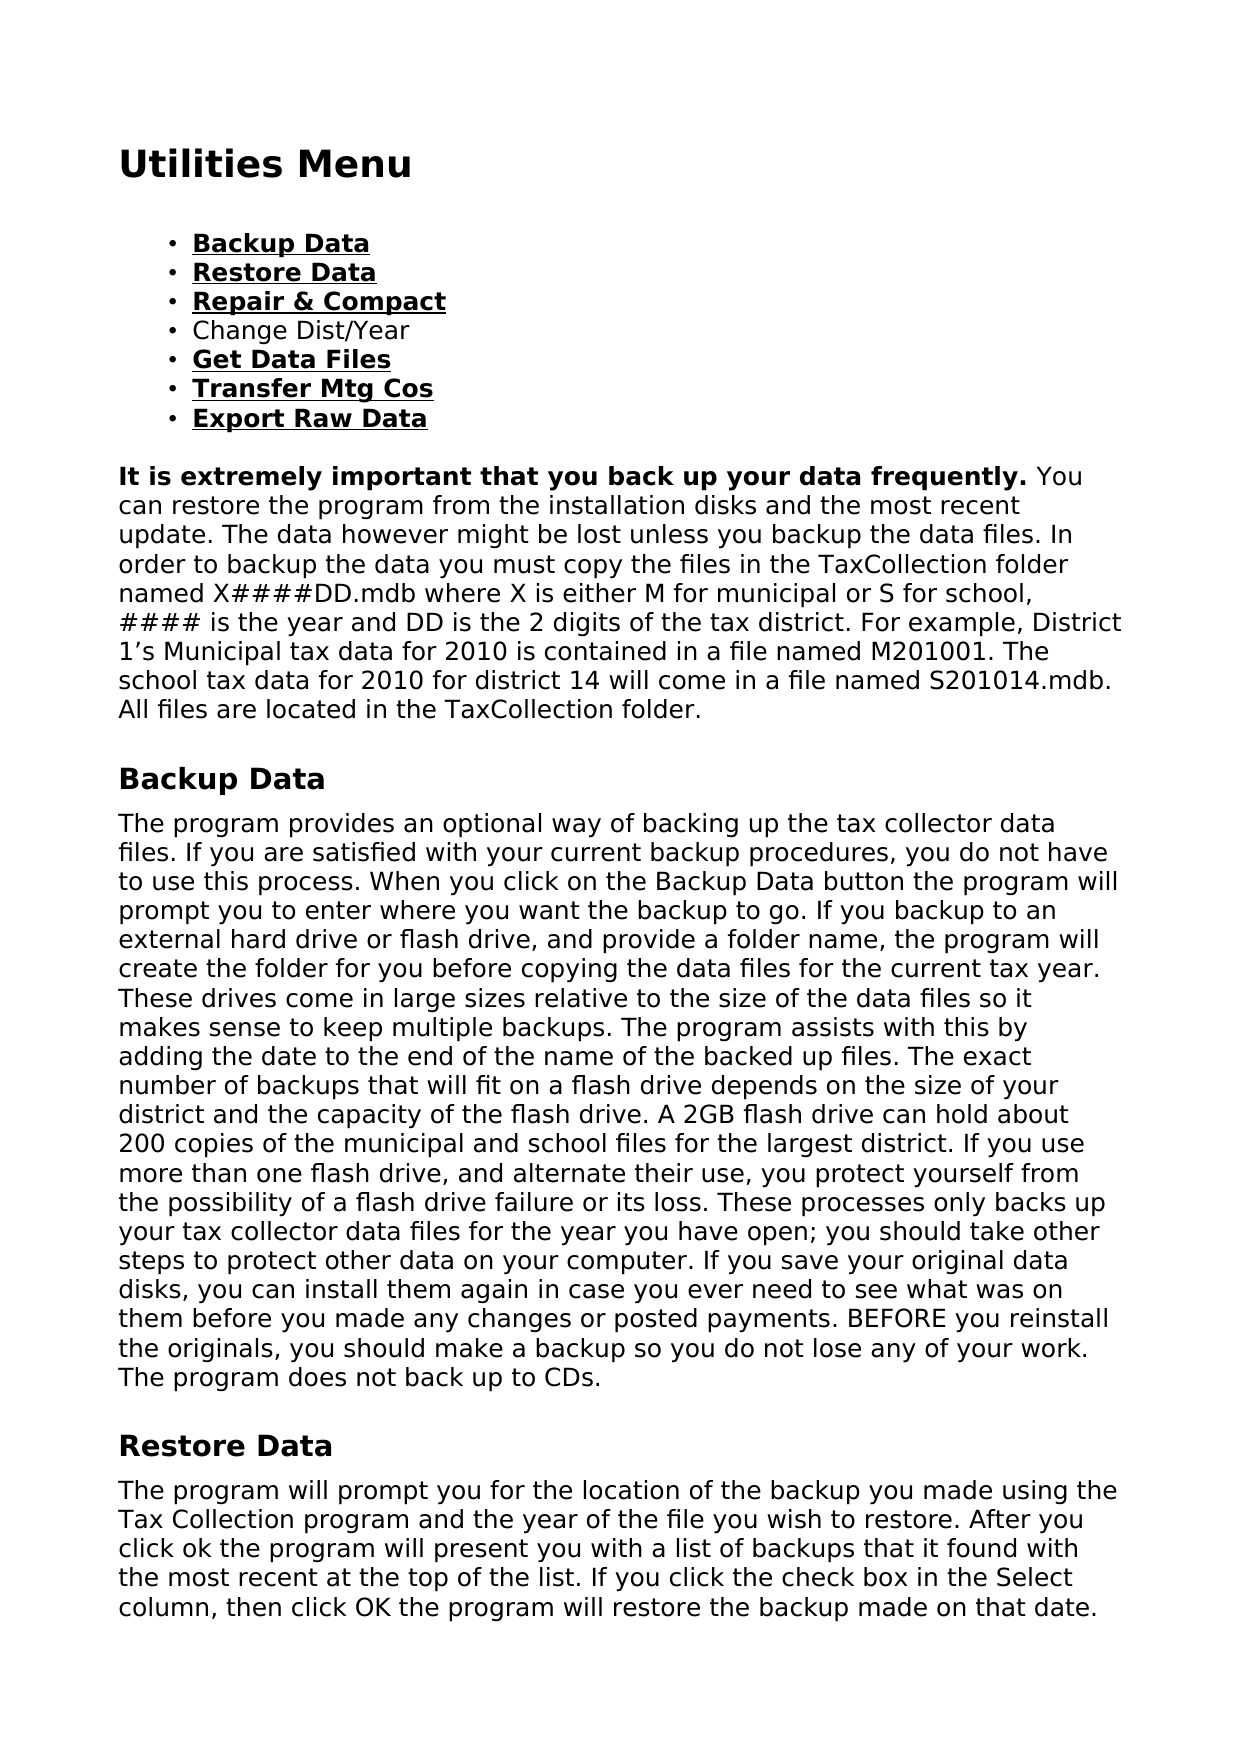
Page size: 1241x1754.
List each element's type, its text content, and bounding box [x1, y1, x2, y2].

subtitle Utilities Menu [118, 143, 1122, 187]
list Get Data Files [177, 345, 1122, 374]
list Restore Data [177, 258, 1122, 287]
text The program provides an optional way of backing up the tax collector data files. If you are satisfied with your current backup procedures, you do not have to use this process. When you click on the Backup Data button the program will prompt you to enter where you want the backup to go. If you backup to an external hard drive or flash drive, and provide a folder name, the program will create the folder for you before copying the data files for the current tax year. These drives come in large sizes relative to the size of the data files so it makes sense to keep multiple backups. The program assists with this by adding the date to the end of the name of the backed up files. The exact number of backups that will fit on a flash drive depends on the size of your district and the capacity of the flash drive. A 2GB flash drive can hold about 200 copies of the municipal and school files for the largest district. If you use more than one flash drive, and alternate their use, you protect yourself from the possibility of a flash drive failure or its loss. These processes only backs up your tax collector data files for the year you have open; you should take other steps to protect other data on your computer. If you save your original data disks, you can install them again in case you ever need to see what was on them before you made any changes or posted payments. BEFORE you reinstall the originals, you should make a backup so you do not lose any of your work. The program does not back up to CDs. [118, 809, 1122, 1392]
list Change Dist/Year [177, 316, 1122, 345]
subtitle Restore Data [118, 1430, 1122, 1464]
list Repair & Compact [177, 287, 1122, 316]
subtitle Backup Data [118, 762, 1122, 796]
list Transfer Mtg Cos [177, 374, 1122, 404]
list Export Raw Data [177, 404, 1122, 433]
text The program will prompt you for the location of the backup you made using the Tax Collection program and the year of the file you wish to restore. After you click ok the program will present you with a list of backups that it found with the most recent at the top of the list. If you click the check box in the Select column, then click OK the program will restore the backup made on that date. [118, 1476, 1122, 1622]
list Backup Data [177, 229, 1122, 258]
text It is extremely important that you back up your data frequently. You can restore the program from the installation disks and the most recent update. The data however might be lost unless you backup the data files. In order to backup the data you must copy the files in the TaxCollection folder named X####DD.mdb where X is either M for municipal or S for school, #### is the year and DD is the 2 digits of the tax district. For example, District 1’s Municipal tax data for 2010 is contained in a file named M201001. The school tax data for 2010 for district 14 will come in a file named S201014.mdb. All files are located in the TaxCollection folder. [118, 462, 1122, 725]
